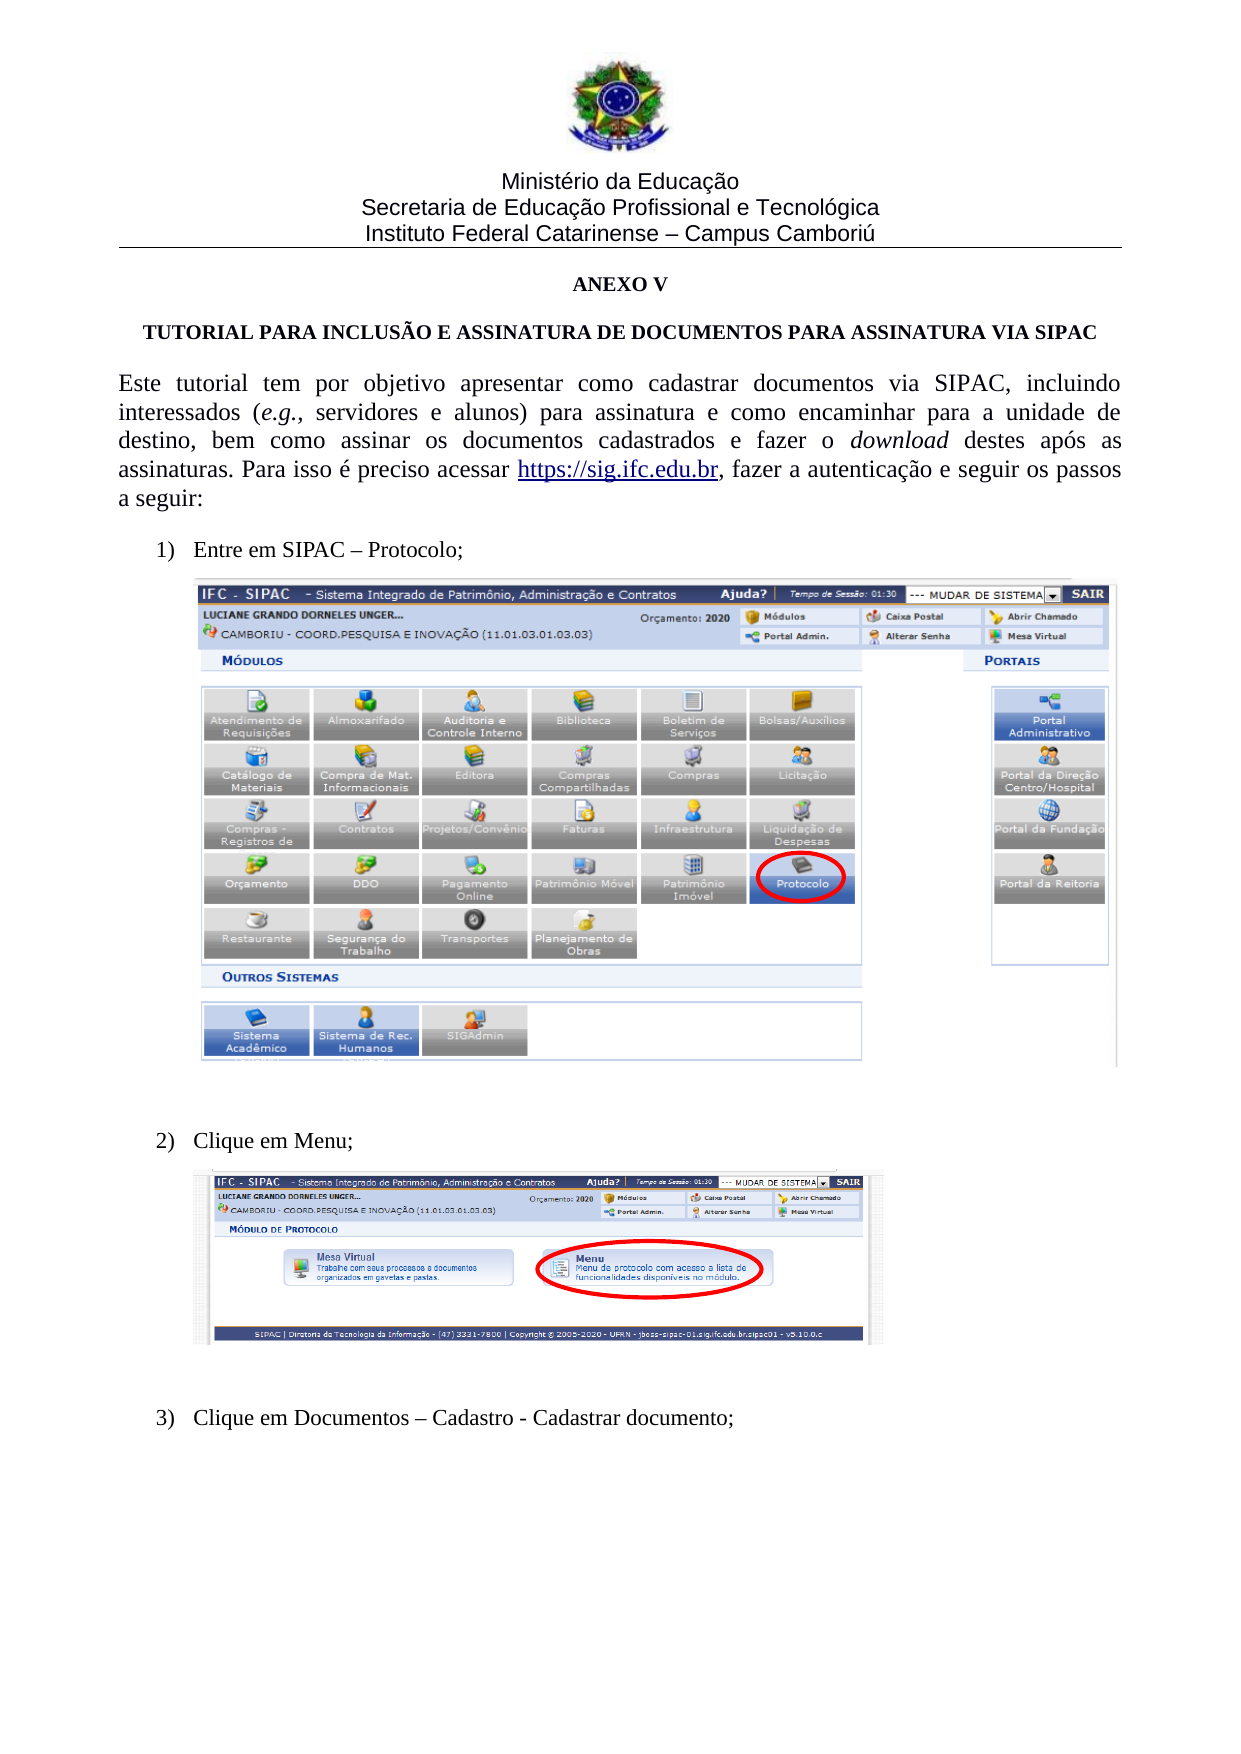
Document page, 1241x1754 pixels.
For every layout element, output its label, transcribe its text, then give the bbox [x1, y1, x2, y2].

list Clique em Menu; [156, 1127, 1122, 1153]
text TUTORIAL PARA INCLUSÃO E ASSINATURA DE DOCUMENTOS PARA ASSINATURA VIA SIPAC [118, 320, 1122, 344]
text ANEXO V [118, 272, 1122, 296]
list Entre em SIPAC – Protocolo; [156, 536, 1122, 562]
list Clique em Documentos – Cadastro - Cadastrar documento; [156, 1404, 1122, 1431]
text Este tutorial tem por objetivo apresentar como cadastrar documentos via SIPAC, incluindo interessados (e.g., servidores e alunos) para assinatura e como encaminhar para a unidade de destino, bem como assinar os documentos cadastrados e fazer o download destes após as assinaturas. Para isso é preciso acessar https://sig.ifc.edu.br, fazer a autenticação e seguir os passos a seguir: [118, 368, 1122, 512]
